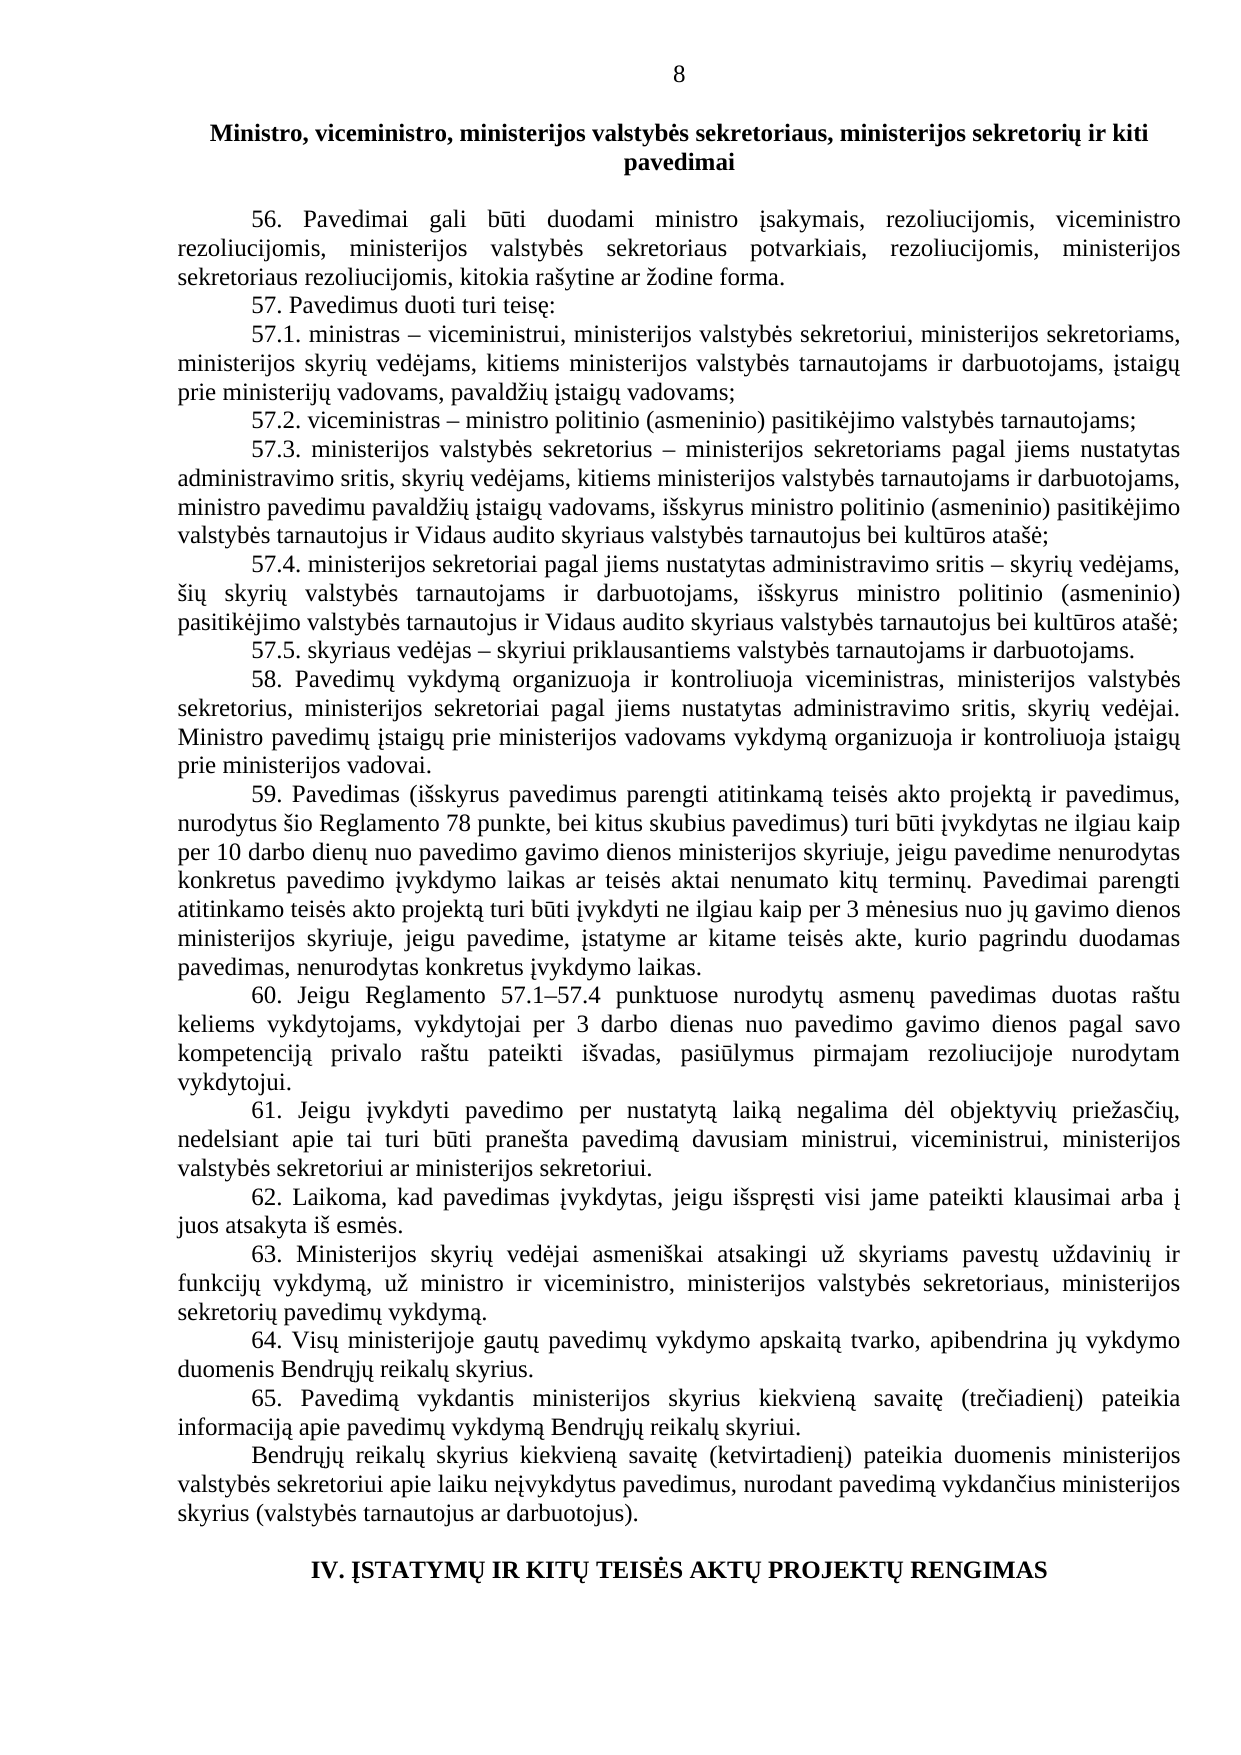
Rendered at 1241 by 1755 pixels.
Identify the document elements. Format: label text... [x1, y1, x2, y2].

text 63. Ministerijos skyrių vedėjai asmeniškai atsakingi už skyriams pavestų uždavinių ir funkcijų vykdymą, už ministro ir viceministro, ministerijos valstybės sekretoriaus, ministerijos sekretorių pavedimų vykdymą. [177, 1239, 1181, 1326]
text 62. Laikoma, kad pavedimas įvykdytas, jeigu išspręsti visi jame pateikti klausimai arba į juos atsakyta iš esmės. [177, 1182, 1181, 1239]
text 65. Pavedimą vykdantis ministerijos skyrius kiekvieną savaitę (trečiadienį) pateikia informaciją apie pavedimų vykdymą Bendrųjų reikalų skyriui. [177, 1383, 1181, 1441]
text 57.1. ministras – viceministrui, ministerijos valstybės sekretoriui, ministerijos sekretoriams, ministerijos skyrių vedėjams, kitiems ministerijos valstybės tarnautojams ir darbuotojams, įstaigų prie ministerijų vadovams, pavaldžių įstaigų vadovams; [177, 319, 1181, 406]
text 58. Pavedimų vykdymą organizuoja ir kontroliuoja viceministras, ministerijos valstybės sekretorius, ministerijos sekretoriai pagal jiems nustatytas administravimo sritis, skyrių vedėjai. Ministro pavedimų įstaigų prie ministerijos vadovams vykdymą organizuoja ir kontroliuoja įstaigų prie ministerijos vadovai. [177, 664, 1181, 779]
text 57. Pavedimus duoti turi teisę: [177, 291, 1181, 319]
text Ministro, viceministro, ministerijos valstybės sekretoriaus, ministerijos sekretorių ir kiti pavedimai [177, 118, 1181, 176]
text 59. Pavedimas (išskyrus pavedimus parengti atitinkamą teisės akto projektą ir pavedimus, nurodytus šio Reglamento 78 punkte, bei kitus skubius pavedimus) turi būti įvykdytas ne ilgiau kaip per 10 darbo dienų nuo pavedimo gavimo dienos ministerijos skyriuje, jeigu pavedime nenurodytas konkretus pavedimo įvykdymo laikas ar teisės aktai nenumato kitų terminų. Pavedimai parengti atitinkamo teisės akto projektą turi būti įvykdyti ne ilgiau kaip per 3 mėnesius nuo jų gavimo dienos ministerijos skyriuje, jeigu pavedime, įstatyme ar kitame teisės akte, kurio pagrindu duodamas pavedimas, nenurodytas konkretus įvykdymo laikas. [177, 779, 1181, 981]
text 57.2. viceministras – ministro politinio (asmeninio) pasitikėjimo valstybės tarnautojams; [177, 406, 1181, 434]
text 57.3. ministerijos valstybės sekretorius – ministerijos sekretoriams pagal jiems nustatytas administravimo sritis, skyrių vedėjams, kitiems ministerijos valstybės tarnautojams ir darbuotojams, ministro pavedimu pavaldžių įstaigų vadovams, išskyrus ministro politinio (asmeninio) pasitikėjimo valstybės tarnautojus ir Vidaus audito skyriaus valstybės tarnautojus bei kultūros atašė; [177, 434, 1181, 549]
text 56. Pavedimai gali būti duodami ministro įsakymais, rezoliucijomis, viceministro rezoliucijomis, ministerijos valstybės sekretoriaus potvarkiais, rezoliucijomis, ministerijos sekretoriaus rezoliucijomis, kitokia rašytine ar žodine forma. [177, 204, 1181, 291]
text 60. Jeigu Reglamento 57.1–57.4 punktuose nurodytų asmenų pavedimas duotas raštu keliems vykdytojams, vykdytojai per 3 darbo dienas nuo pavedimo gavimo dienos pagal savo kompetenciją privalo raštu pateikti išvadas, pasiūlymus pirmajam rezoliucijoje nurodytam vykdytojui. [177, 981, 1181, 1096]
text 57.5. skyriaus vedėjas – skyriui priklausantiems valstybės tarnautojams ir darbuotojams. [177, 636, 1181, 664]
text 57.4. ministerijos sekretoriai pagal jiems nustatytas administravimo sritis – skyrių vedėjams, šių skyrių valstybės tarnautojams ir darbuotojams, išskyrus ministro politinio (asmeninio) pasitikėjimo valstybės tarnautojus ir Vidaus audito skyriaus valstybės tarnautojus bei kultūros atašė; [177, 549, 1181, 636]
text 61. Jeigu įvykdyti pavedimo per nustatytą laiką negalima dėl objektyvių priežasčių, nedelsiant apie tai turi būti pranešta pavedimą davusiam ministrui, viceministrui, ministerijos valstybės sekretoriui ar ministerijos sekretoriui. [177, 1096, 1181, 1182]
text IV. ĮSTATYMŲ IR KITŲ TEISĖS AKTŲ PROJEKTŲ RENGIMAS [177, 1556, 1181, 1584]
text 64. Visų ministerijoje gautų pavedimų vykdymo apskaitą tvarko, apibendrina jų vykdymo duomenis Bendrųjų reikalų skyrius. [177, 1326, 1181, 1383]
text Bendrųjų reikalų skyrius kiekvieną savaitę (ketvirtadienį) pateikia duomenis ministerijos valstybės sekretoriui apie laiku neįvykdytus pavedimus, nurodant pavedimą vykdančius ministerijos skyrius (valstybės tarnautojus ar darbuotojus). [177, 1441, 1181, 1527]
